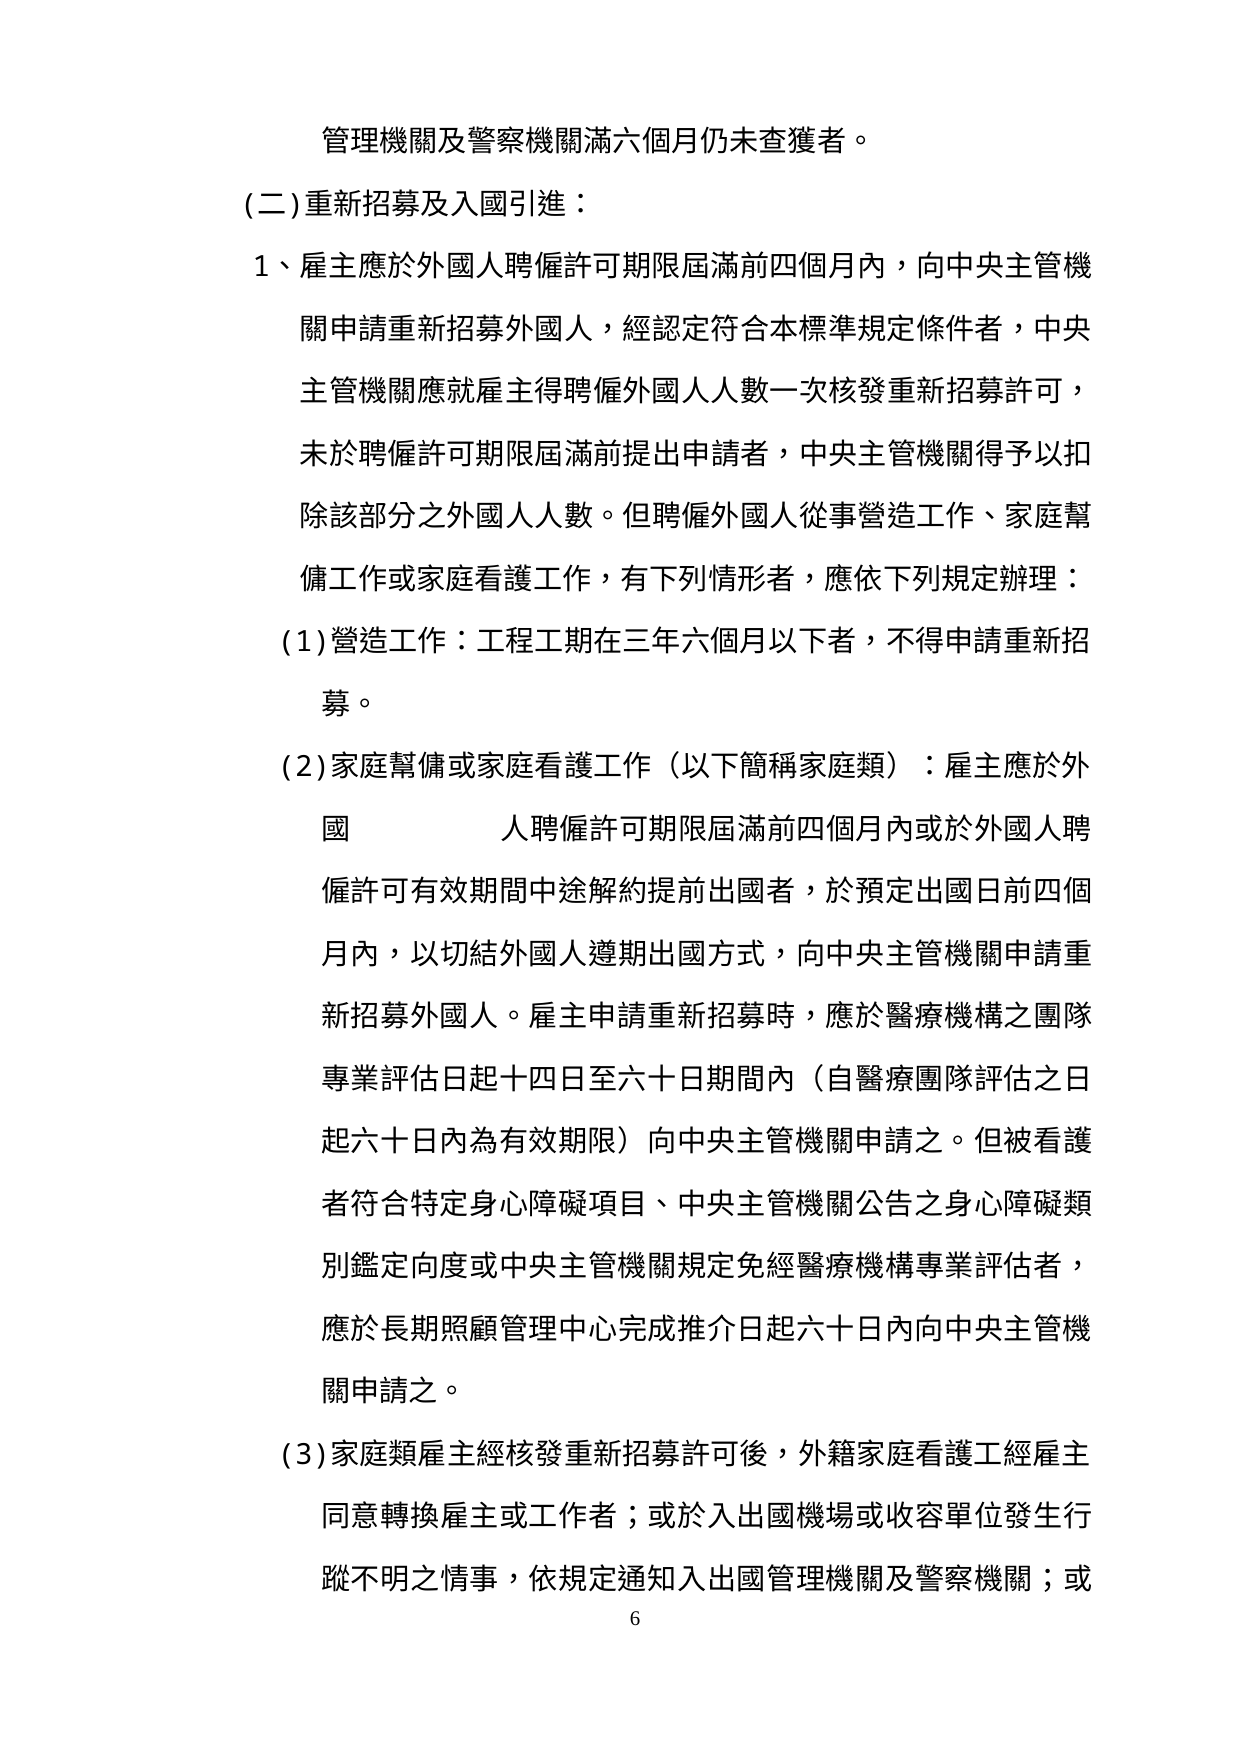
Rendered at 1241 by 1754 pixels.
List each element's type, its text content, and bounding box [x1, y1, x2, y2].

text (二)重新招募及入國引進： [240, 160, 1092, 222]
text 1、雇主應於外國人聘僱許可期限屆滿前四個月內，向中央主管機關申請重新招募外國人，經認定符合本標準規定條件者，中央主管機關應就雇主得聘僱外國人人數一次核發重新招募許可，未於聘僱許可期限屆滿前提出申請者，中央主管機關得予以扣除該部分之外國人人數。但聘僱外國人從事營造工作、家庭幫傭工作或家庭看護工作，有下列情形者，應依下列規定辦理： [252, 222, 1092, 597]
text (2)家庭幫傭或家庭看護工作（以下簡稱家庭類）：雇主應於外國 人聘僱許可期限屆滿前四個月內或於外國人聘僱許可有效期間中途解約提前出國者，於預定出國日前四個月內，以切結外國人遵期出國方式，向中央主管機關申請重新招募外國人。雇主申請重新招募時，應於醫療機構之團隊專業評估日起十四日至六十日期間內（自醫療團隊評估之日起六十日內為有效期限）向中央主管機關申請之。但被看護者符合特定身心障礙項目、中央主管機關公告之身心障礙類別鑑定向度或中央主管機關規定免經醫療機構專業評估者，應於長期照顧管理中心完成推介日起六十日內向中央主管機關申請之。 [277, 722, 1092, 1410]
text 管理機關及警察機關滿六個月仍未查獲者。 [277, 97, 1092, 160]
text (3)家庭類雇主經核發重新招募許可後，外籍家庭看護工經雇主同意轉換雇主或工作者；或於入出國機場或收容單位發生行蹤不明之情事，依規定通知入出國管理機關及警察機關；或 [277, 1410, 1092, 1597]
text (1)營造工作：工程工期在三年六個月以下者，不得申請重新招募。 [277, 597, 1092, 722]
